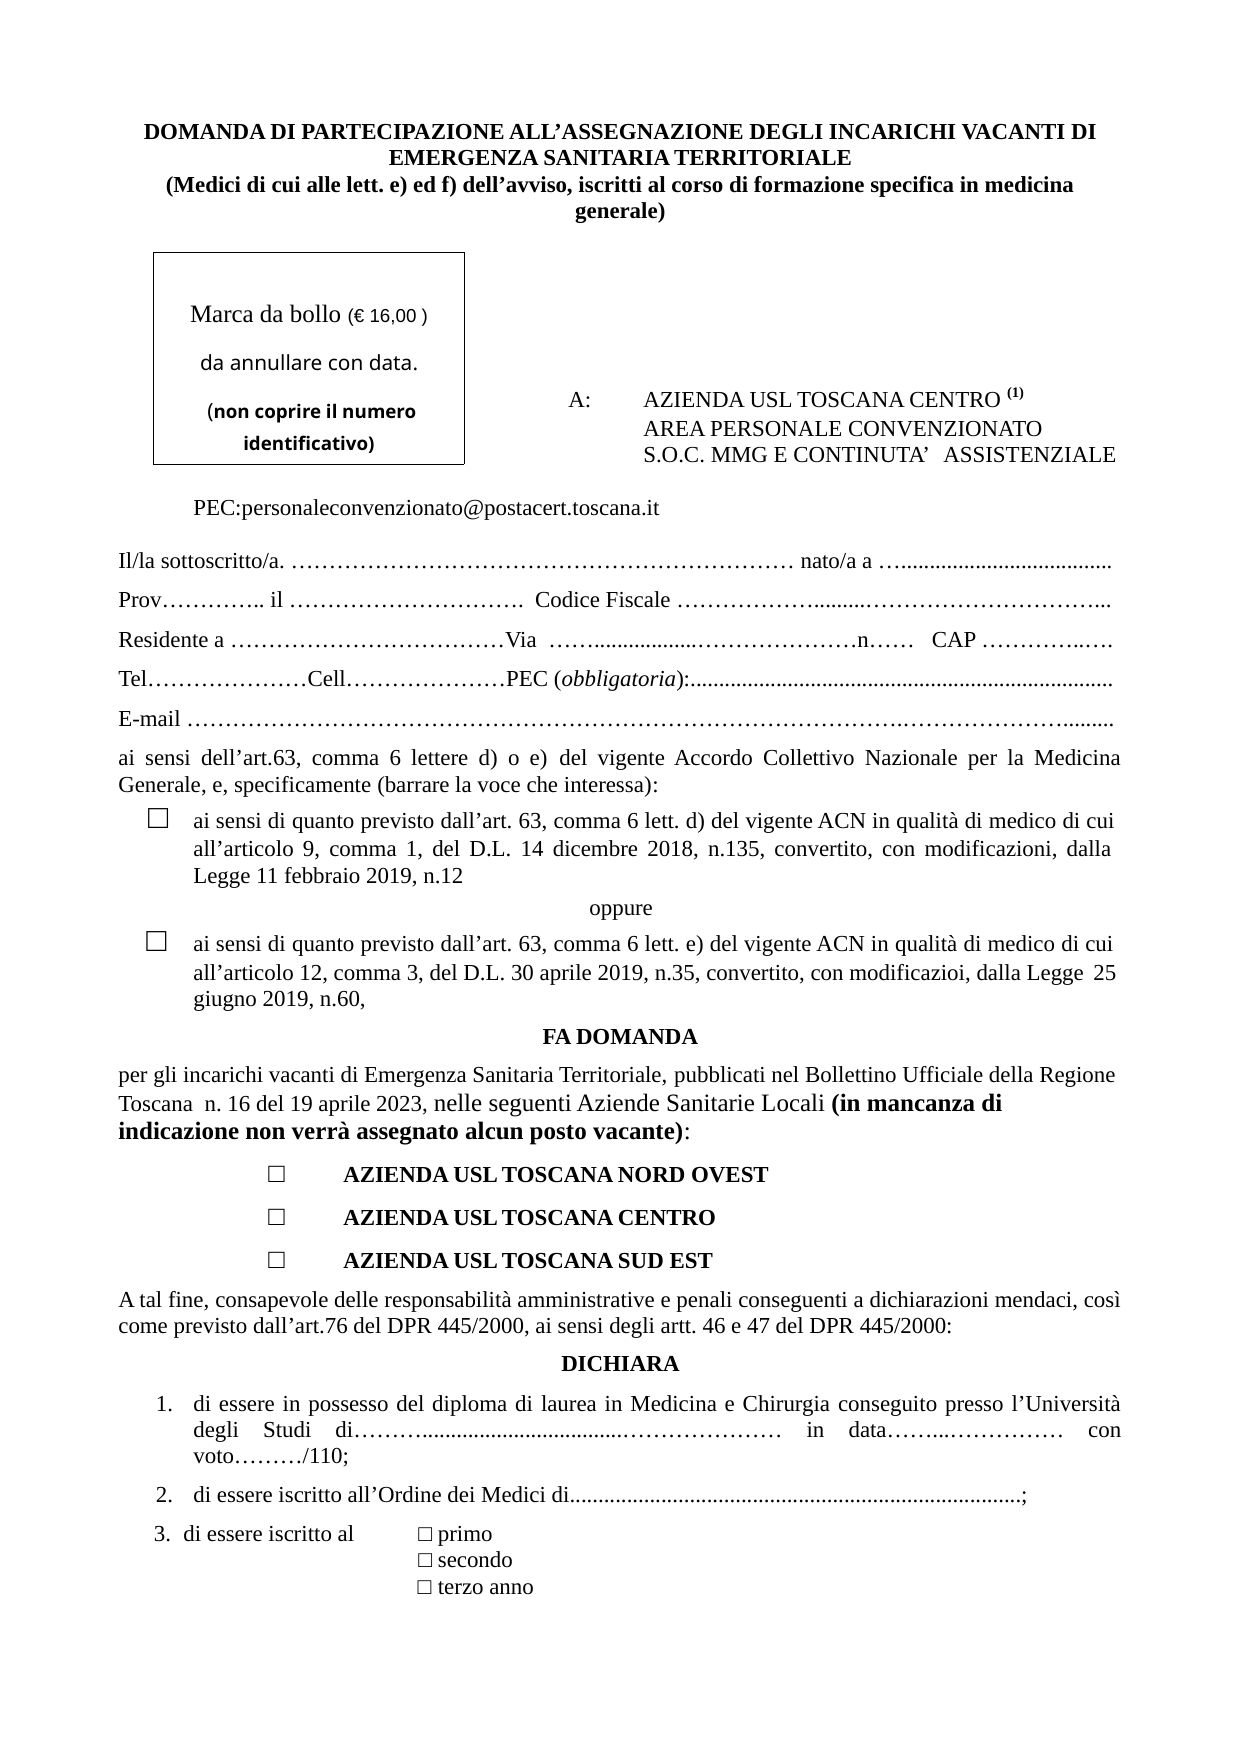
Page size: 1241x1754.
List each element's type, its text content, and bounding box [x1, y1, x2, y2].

text Prov………….. il …………………………. Codice Fiscale ……………….........…………………………... [118, 586, 1114, 613]
text A tal fine, consapevole delle responsabilità amministrative e penali conseguenti a dichiarazioni mendaci, così come previsto dall’art.76 del DPR 445/2000, ai sensi degli artt. 46 e 47 del DPR 445/2000: [118, 1286, 1122, 1338]
text A: AZIENDA USL TOSCANA CENTRO (1) Area Personale Convenzionato [465, 384, 1122, 442]
text Residente a ………………………………Via ……..................…………………n…… CAP …………..…. Tel…………………Cell…………………PEC (obbligatoria):.......................................................................... [118, 626, 1114, 692]
subtitle E-mail ………………………………………………………………………………….…………………......... [118, 705, 1114, 731]
text □ Azienda USL Toscana Nord Ovest [118, 1157, 1114, 1188]
text □ Azienda usl Toscana Sud Est [118, 1243, 1114, 1274]
list di essere iscritto al □ primo [154, 1520, 1122, 1546]
text PEC:personaleconvenzionato@postacert.toscana.it [118, 468, 1122, 521]
text DOMANDA DI PARTECIPAZIONE ALL’ASSEGNAZIONE DEGLI INCARICHI VACANTI DI EMERGENZA SANITARIA TERRITORIALE [118, 118, 1122, 171]
text Il/la sottoscritto/a. ………………………………………………………… nato/a a …..................................... [118, 547, 1114, 573]
text FA DOMANDA [118, 1023, 1122, 1049]
list da annullare con data. [162, 348, 455, 376]
list □ ai sensi di quanto previsto dall’art. 63, comma 6 lett. d) del vigente ACN in qualità di medico di cui all’articolo 9, comma 1, del D.L. 14 dicembre 2018, n.135, convertito, con modificazioni, dalla Legge 11 febbraio 2019, n.12 [120, 797, 1122, 888]
list □ ai sensi di quanto previsto dall’art. 63, comma 6 lett. e) del vigente ACN in qualità di medico di cui all’articolo 12, comma 3, del D.L. 30 aprile 2019, n.35, convertito, con modificazioi, dalla Legge 25 giugno 2019, n.60, [120, 920, 1122, 1011]
list □ secondo [154, 1546, 1122, 1573]
list di essere iscritto all’Ordine dei Medici di...............................................................................; [156, 1481, 1122, 1508]
list (non coprire il numero identificativo) [162, 396, 455, 455]
list di essere in possesso del diploma di laurea in Medicina e Chirurgia conseguito presso l’Università degli Studi di………...................................………………… in data……...…………… con voto………/110; [156, 1390, 1122, 1469]
subtitle DICHIARA [118, 1350, 1122, 1377]
list oppure [120, 894, 1122, 920]
text (Medici di cui alle lett. e) ed f) dell’avviso, iscritti al corso di formazione specifica in medicina generale) [118, 171, 1122, 223]
list Marca da bollo (€ 16,00 ) [162, 299, 455, 327]
text per gli incarichi vacanti di Emergenza Sanitaria Territoriale, pubblicati nel Bollettino Ufficiale della Regione Toscana n. 16 del 19 aprile 2023, nelle seguenti Aziende Sanitarie Locali (in mancanza di indicazione non verrà assegnato alcun posto vacante): [118, 1061, 1122, 1145]
subtitle ai sensi dell’art.63, comma 6 lettere d) o e) del vigente Accordo Collettivo Nazionale per la Medicina Generale, e, specificamente (barrare la voce che interessa): [118, 744, 1122, 797]
text S.O.C. MMG e continuta’ assistenziale [118, 442, 1122, 468]
list □ terzo anno [154, 1573, 1122, 1599]
text □ Azienda USL Toscana Centro [118, 1200, 1114, 1231]
text [118, 384, 153, 442]
